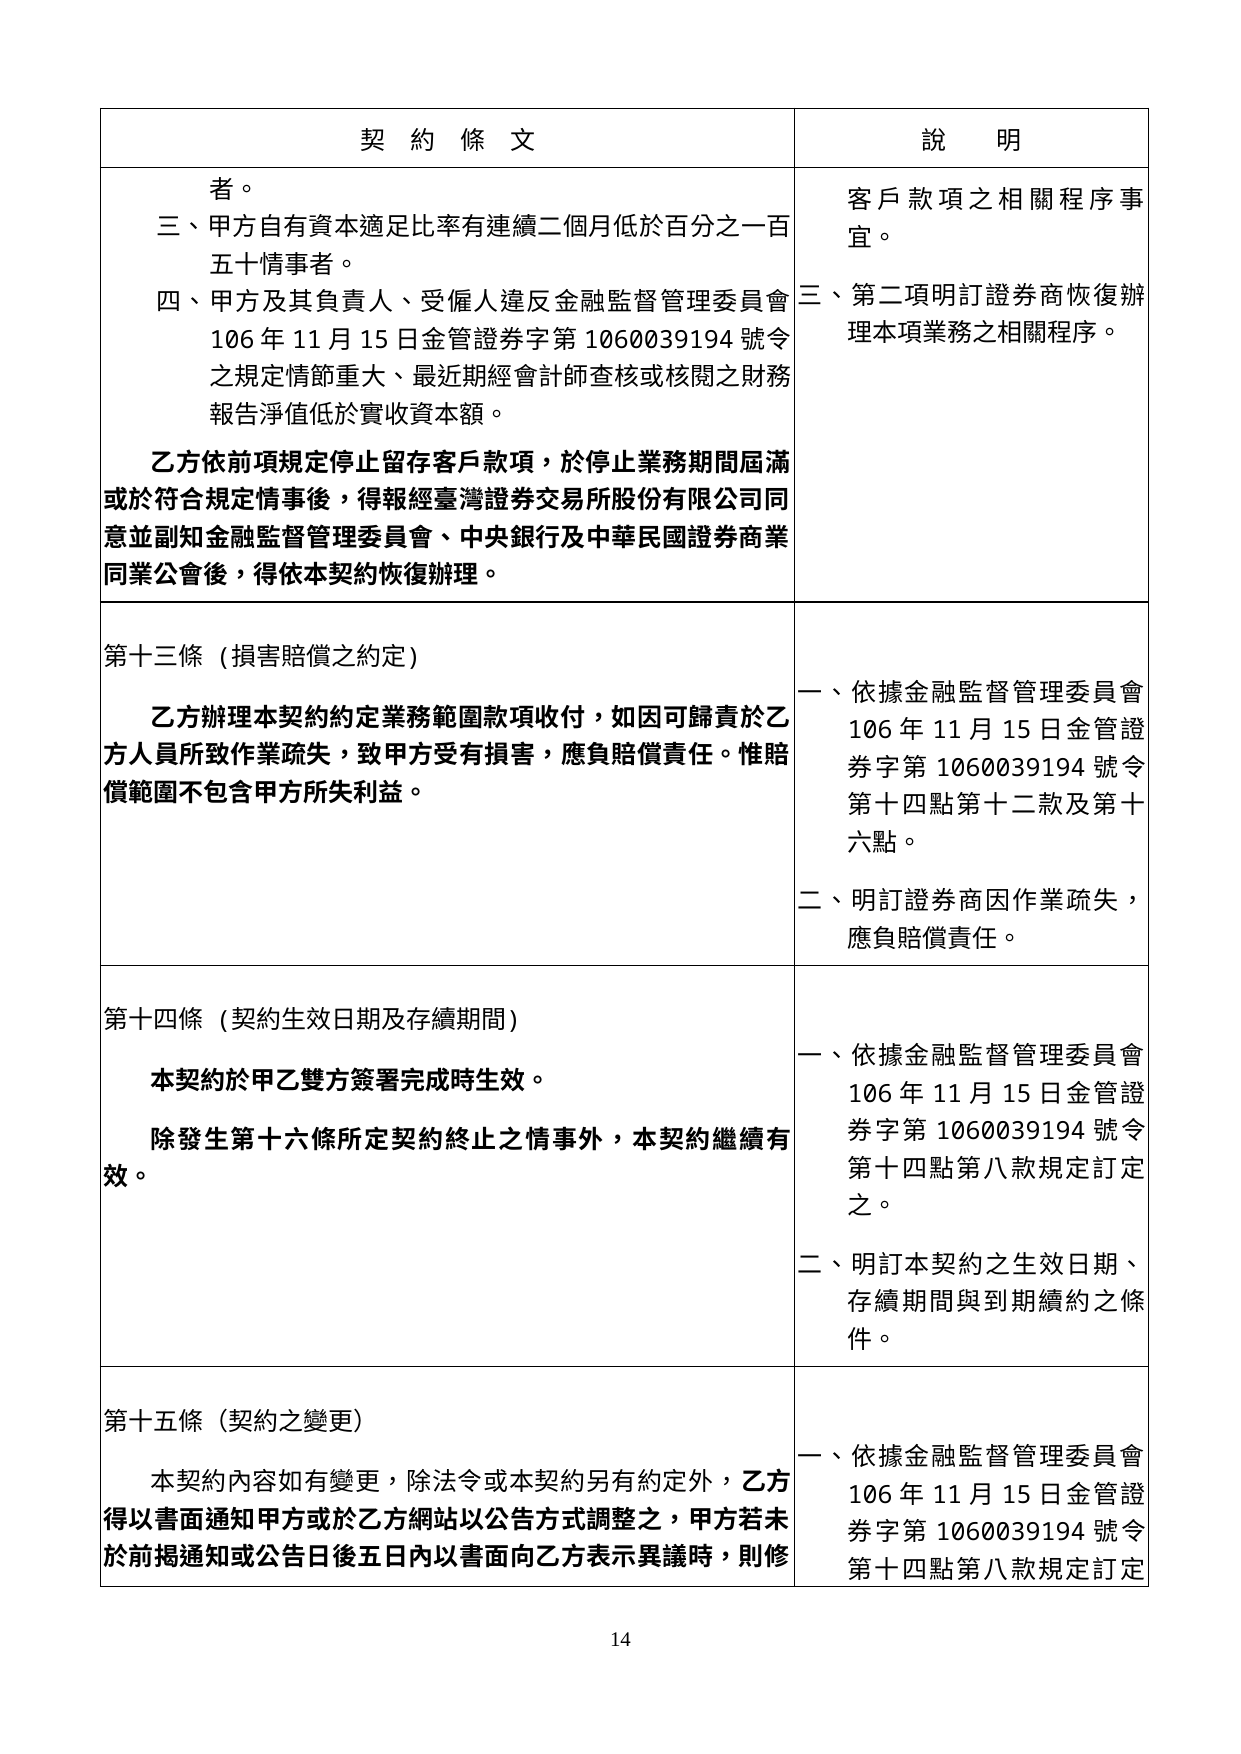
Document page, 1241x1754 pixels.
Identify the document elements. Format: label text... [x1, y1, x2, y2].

table_cell 客戶款項之相關程序事宜。 三、第二項明訂證券商恢復辦理本項業務之相關程序。 [795, 168, 1148, 601]
table_header 契 約 條 文 [101, 109, 794, 167]
table_cell 一、依據金融監督管理委員會106年11月15日金管證券字第1060039194號令第十四點第十二款及第十六點。 二、明訂證券商因作業疏失，應負賠償責任。 [795, 603, 1148, 965]
table_cell 者。 三、甲方自有資本適足比率有連續二個月低於百分之一百五十情事者。 四、甲方及其負責人、受僱人違反金融監督管理委員會106年11月15日金管證券字第1060039194號令之規定情節重大、最近期經會計師查核或核閱之財務報告淨值低於實收資本額。 乙方依前項規定停止留存客戶款項，於停止業務期間屆滿或於符合規定情事後，得報經臺灣證券交易所股份有限公司同意並副知金融監督管理委員會、中央銀行及中華民國證券商業同業公會後，得依本契約恢復辦理。 [101, 168, 794, 601]
table_header 說 明 [795, 109, 1148, 167]
table_cell 一、依據金融監督管理委員會106年11月15日金管證券字第1060039194號令第十四點第八款規定訂定之。 二、明訂本契約之生效日期、存續期間與到期續約之條件。 [795, 966, 1148, 1366]
table_cell 第十五條（契約之變更） 本契約內容如有變更，除法令或本契約另有約定外，乙方得以書面通知甲方或於乙方網站以公告方式調整之，甲方若未於前揭通知或公告日後五日內以書面向乙方表示異議時，則修 [101, 1367, 794, 1586]
table_cell 第十三條 (損害賠償之約定) 乙方辦理本契約約定業務範圍款項收付，如因可歸責於乙方人員所致作業疏失，致甲方受有損害，應負賠償責任。惟賠償範圍不包含甲方所失利益。 [101, 603, 794, 965]
table_cell 一、依據金融監督管理委員會106年11月15日金管證券字第1060039194號令第十四點第八款規定訂定 [795, 1367, 1148, 1586]
table_cell 第十四條 (契約生效日期及存續期間) 本契約於甲乙雙方簽署完成時生效。 除發生第十六條所定契約終止之情事外，本契約繼續有效。 [101, 966, 794, 1366]
